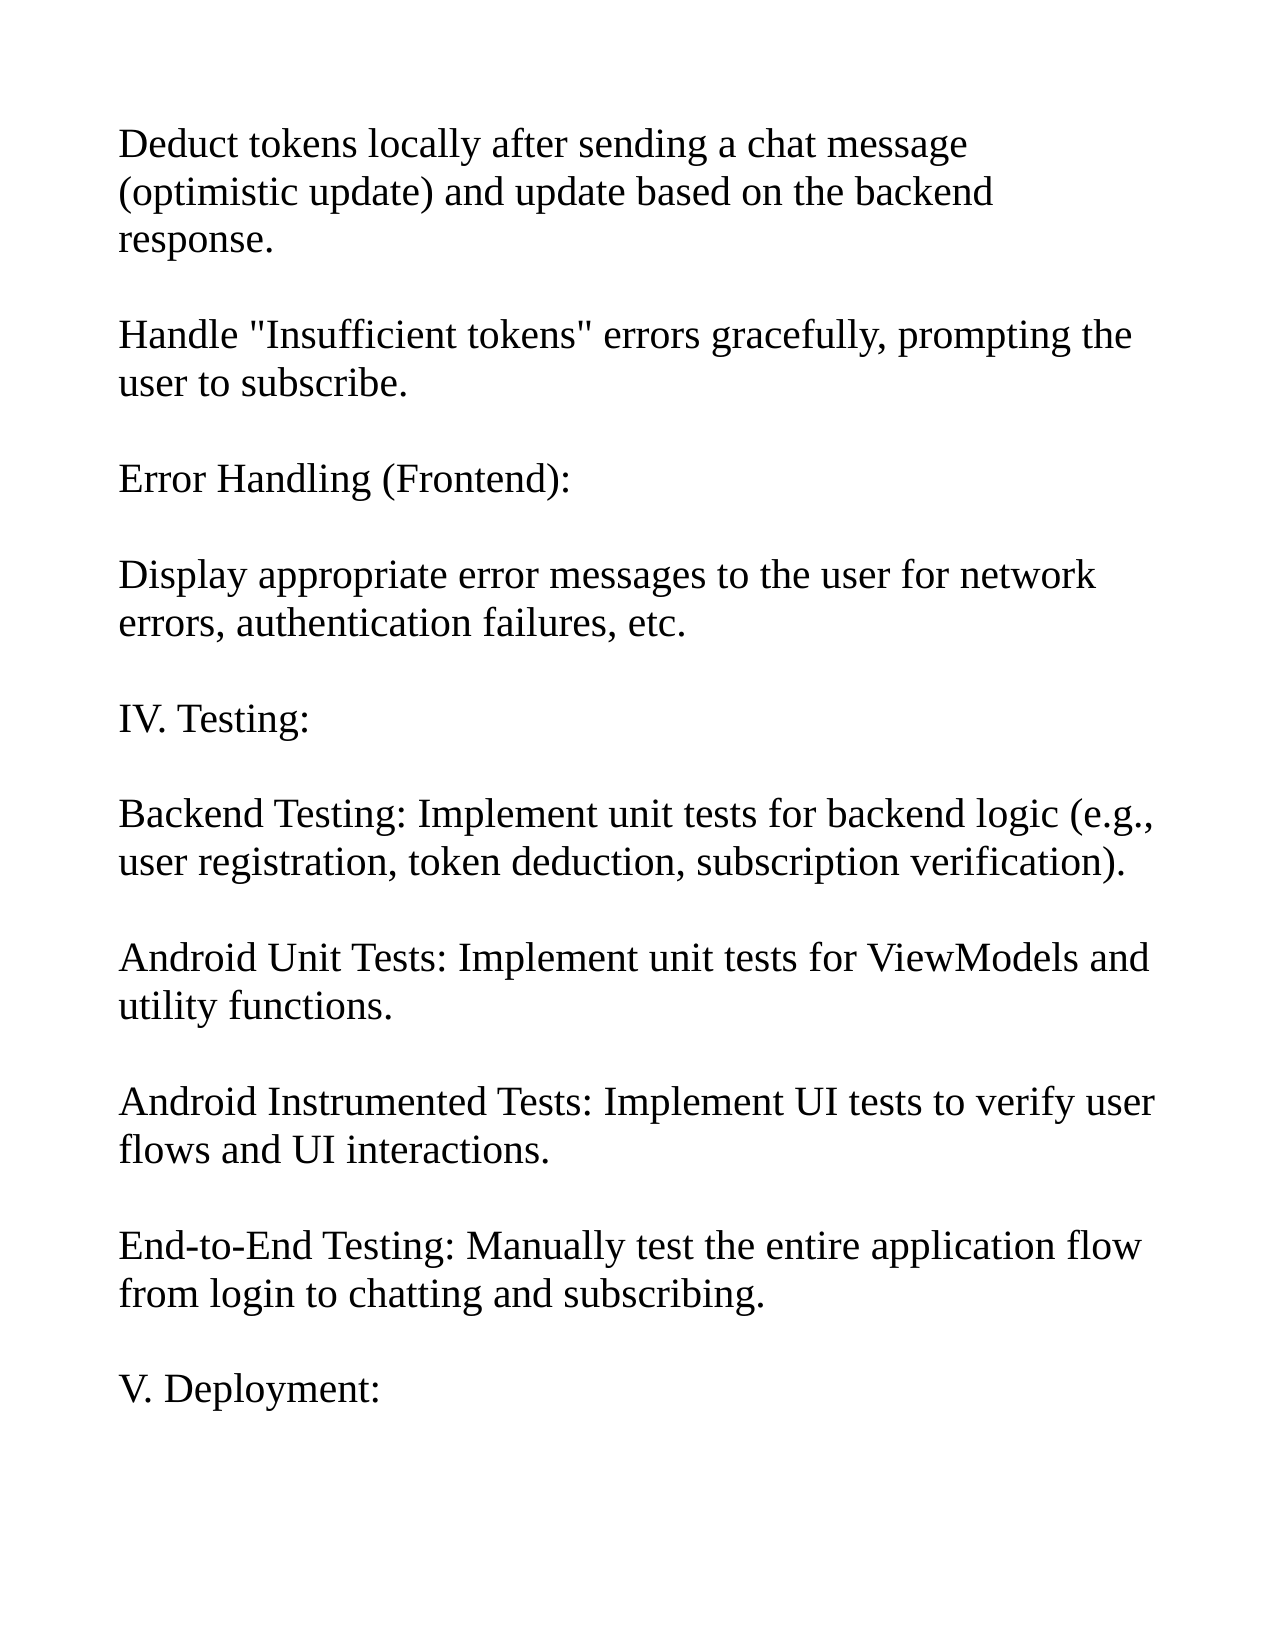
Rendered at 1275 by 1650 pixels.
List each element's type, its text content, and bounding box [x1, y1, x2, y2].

text Error Handling (Frontend): [118, 453, 1157, 501]
text V. Deployment: [118, 1364, 1157, 1412]
text Android Instrumented Tests: Implement UI tests to verify user flows and UI interactions. [118, 1076, 1157, 1172]
text Handle "Insufficient tokens" errors gracefully, prompting the user to subscribe. [118, 310, 1157, 406]
text Backend Testing: Implement unit tests for backend logic (e.g., user registration, token deduction, subscription verification). [118, 789, 1157, 885]
text Deduct tokens locally after sending a chat message (optimistic update) and update based on the backend response. [118, 118, 1157, 262]
text End-to-End Testing: Manually test the entire application flow from login to chatting and subscribing. [118, 1220, 1157, 1316]
text IV. Testing: [118, 693, 1157, 741]
text Android Unit Tests: Implement unit tests for ViewModels and utility functions. [118, 933, 1157, 1028]
text Display appropriate error messages to the user for network errors, authentication failures, etc. [118, 549, 1157, 645]
